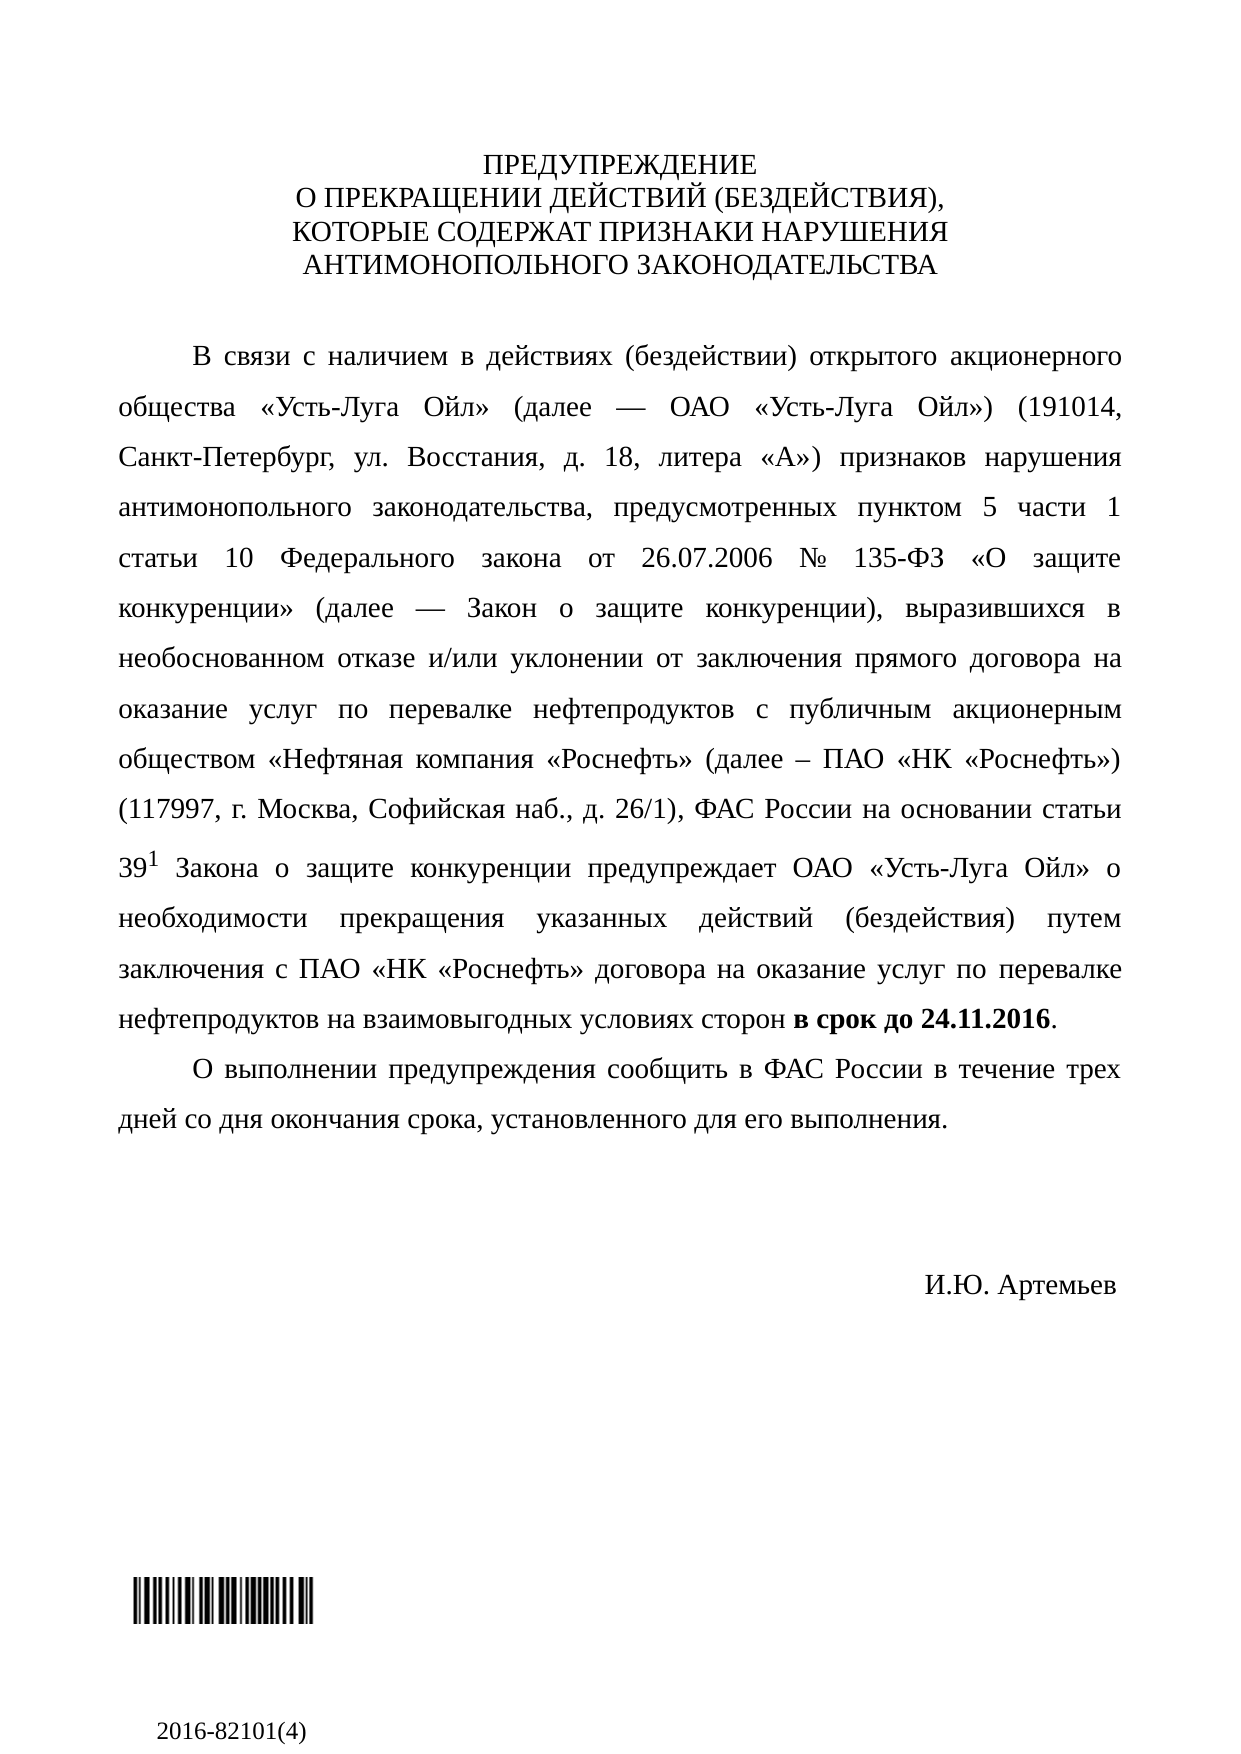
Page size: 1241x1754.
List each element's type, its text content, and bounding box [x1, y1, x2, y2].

text И.Ю. Артемьев [118, 1267, 1122, 1301]
text В связи с наличием в действиях (бездействии) открытого акционерного общества «Усть-Луга Ойл» (далее — ОАО «Усть-Луга Ойл») (191014, Санкт-Петербург, ул. Восстания, д. 18, литера «А») признаков нарушения антимонопольного законодательства, предусмотренных пунктом 5 части 1 статьи 10 Федерального закона от 26.07.2006 № 135-ФЗ «О защите конкуренции» (далее — Закон о защите конкуренции), выразившихся в необоснованном отказе и/или уклонении от заключения прямого договора на оказание услуг по перевалке нефтепродуктов с публичным акционерным обществом «Нефтяная компания «Роснефть» (далее – ПАО «НК «Роснефть») (117997, г. Москва, Софийская наб., д. 26/1), ФАС России на основании статьи 391 Закона о защите конкуренции предупреждает ОАО «Усть-Луга Ойл» о необходимости прекращения указанных действий (бездействия) путем заключения с ПАО «НК «Роснефть» договора на оказание услуг по перевалке нефтепродуктов на взаимовыгодных условиях сторон в срок до 24.11.2016. [118, 338, 1122, 1034]
text АНТИМОНОПОЛЬНОГО ЗАКОНОДАТЕЛЬСТВА [118, 247, 1122, 281]
text КОТОРЫЕ СОДЕРЖАТ ПРИЗНАКИ НАРУШЕНИЯ [118, 214, 1122, 247]
text О ПРЕКРАЩЕНИИ ДЕЙСТВИЙ (БЕЗДЕЙСТВИЯ), [118, 180, 1122, 214]
picture [118, 1577, 331, 1624]
text О выполнении предупреждения сообщить в ФАС России в течение трех дней со дня окончания срока, установленного для его выполнения. [118, 1051, 1122, 1135]
text ПРЕДУПРЕЖДЕНИЕ [118, 147, 1122, 180]
